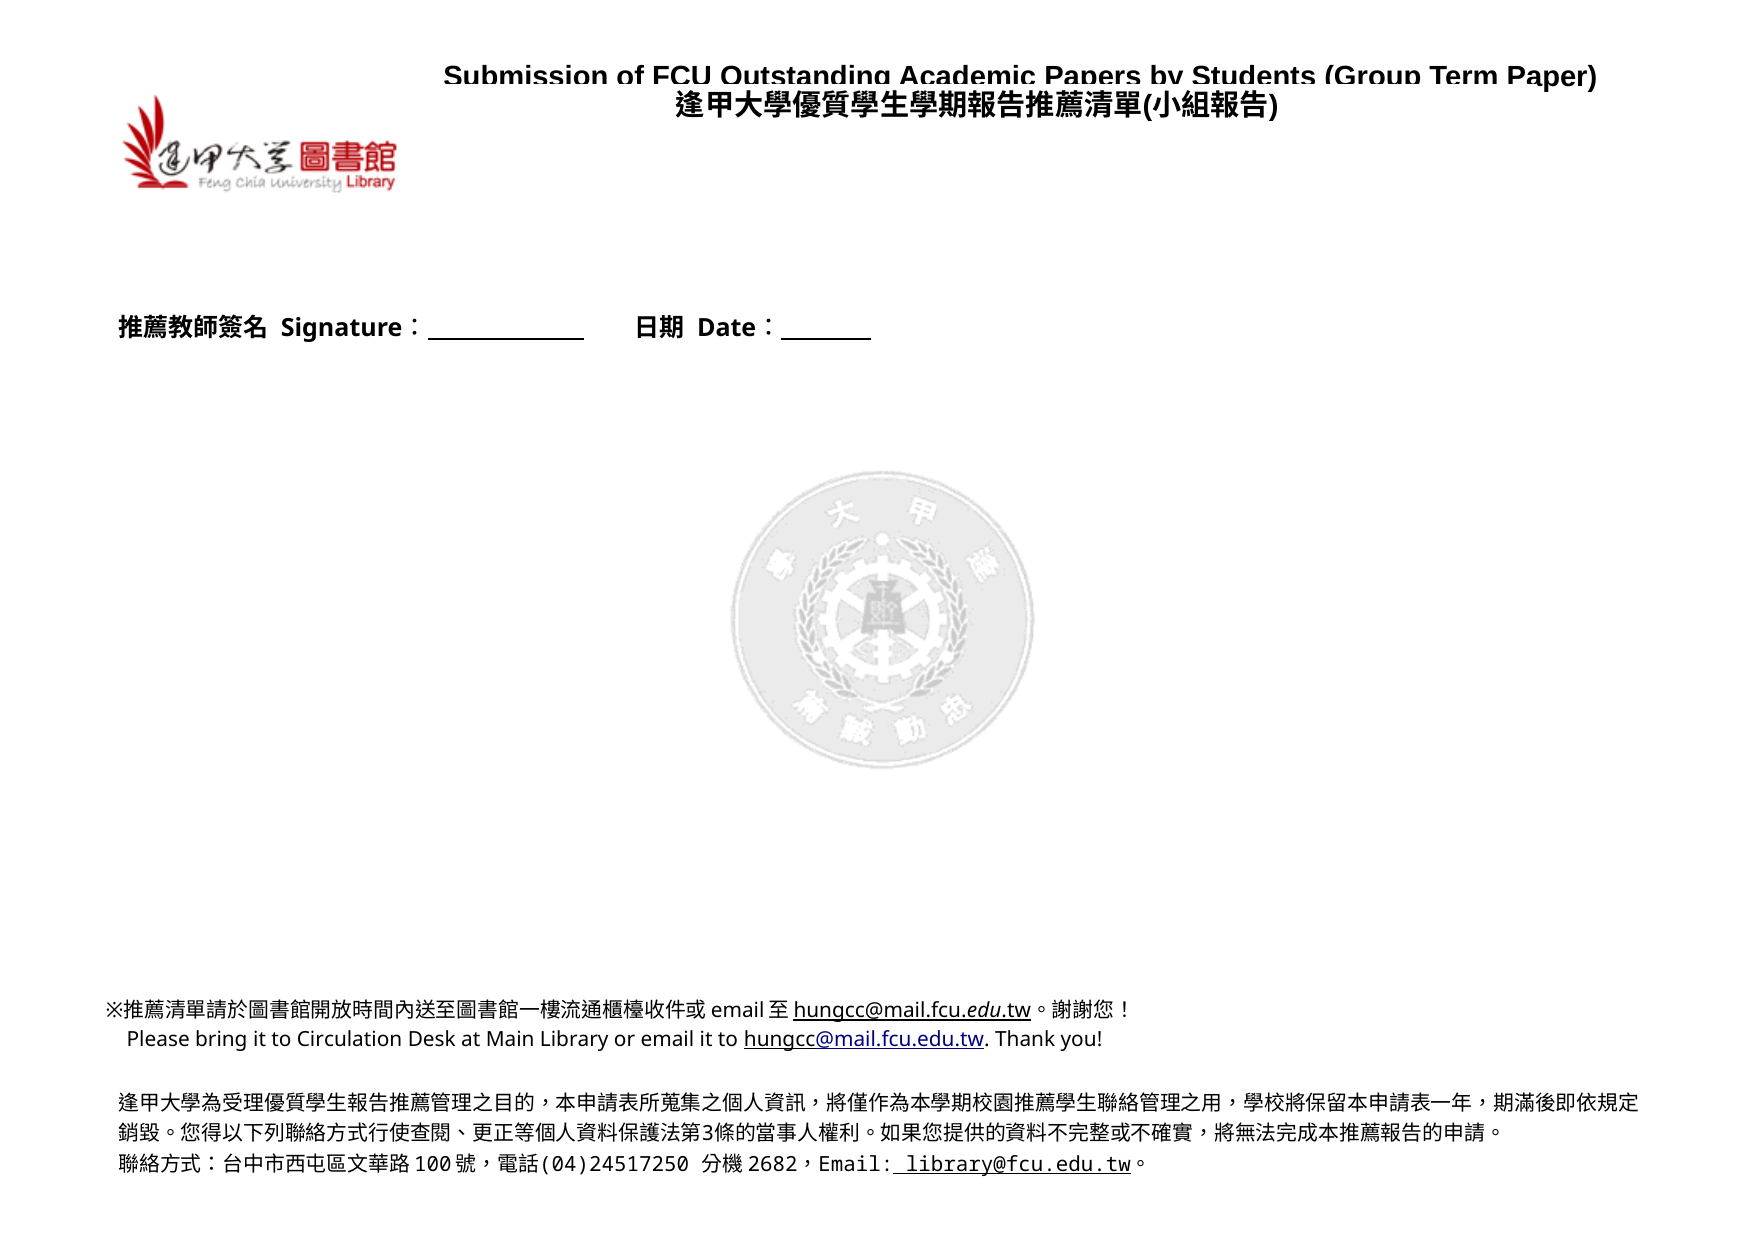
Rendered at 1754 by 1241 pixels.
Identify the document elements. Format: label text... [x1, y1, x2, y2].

text 推薦教師簽名 Signature： 日期 Date： [118, 284, 1648, 346]
